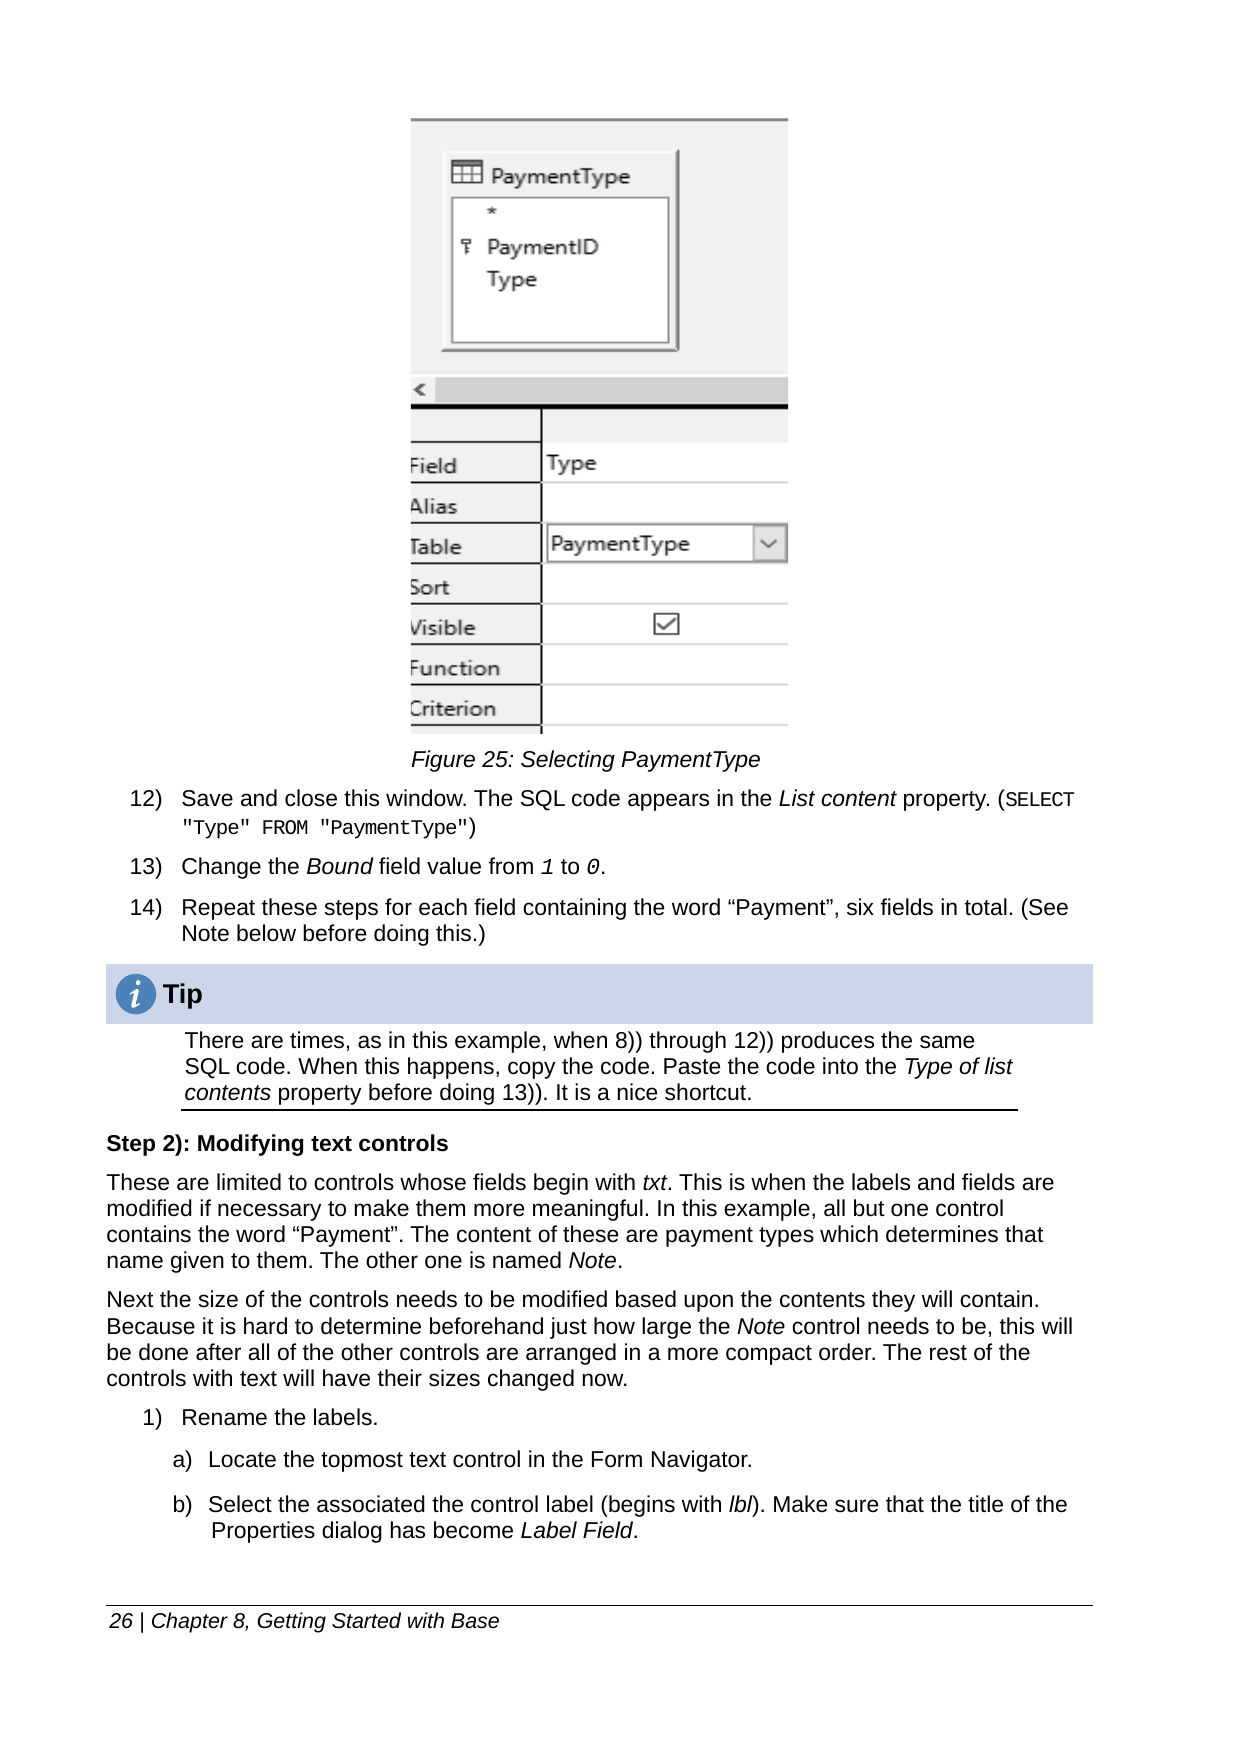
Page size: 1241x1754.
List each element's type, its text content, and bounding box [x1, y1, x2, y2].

list Save and close this window. The SQL code appears in the List content property. (SELECT "Type" FROM "PaymentType") [162, 785, 1093, 841]
text There are times, as in this example, when 8)) through 12)) produces the same SQL code. When this happens, copy the code. Paste the code into the Type of list contents property before doing 13)). It is a nice shortcut. [181, 1024, 1018, 1109]
text Figure 25: Selecting PaymentType [411, 746, 788, 773]
subtitle Tip [106, 964, 1093, 1024]
text Next the size of the controls needs to be modified based upon the contents they will contain. Because it is hard to determine beforehand just how large the Note control needs to be, this will be done after all of the other controls are arranged in a more compact order. The rest of the controls with text will have their sizes changed now. [106, 1286, 1093, 1392]
list Change the Bound field value from 1 to 0. [162, 853, 1093, 881]
text Step 2): Modifying text controls [106, 1129, 1093, 1156]
list Repeat these steps for each field containing the word “Payment”, six fields in total. (See Note below before doing this.) [162, 894, 1093, 947]
list Select the associated the control label (begins with lbl). Make sure that the title of the Properties dialog has become Label Field. [169, 1488, 1093, 1546]
list Rename the labels. [162, 1404, 1093, 1431]
text These are limited to controls whose fields begin with txt. This is when the labels and fields are modified if necessary to make them more meaningful. In this example, all but one control contains the word “Payment”. The content of these are payment types which determines that name given to them. The other one is named Note. [106, 1168, 1093, 1274]
list Locate the topmost text control in the Form Navigator. [169, 1443, 1093, 1475]
picture [410, 118, 789, 734]
